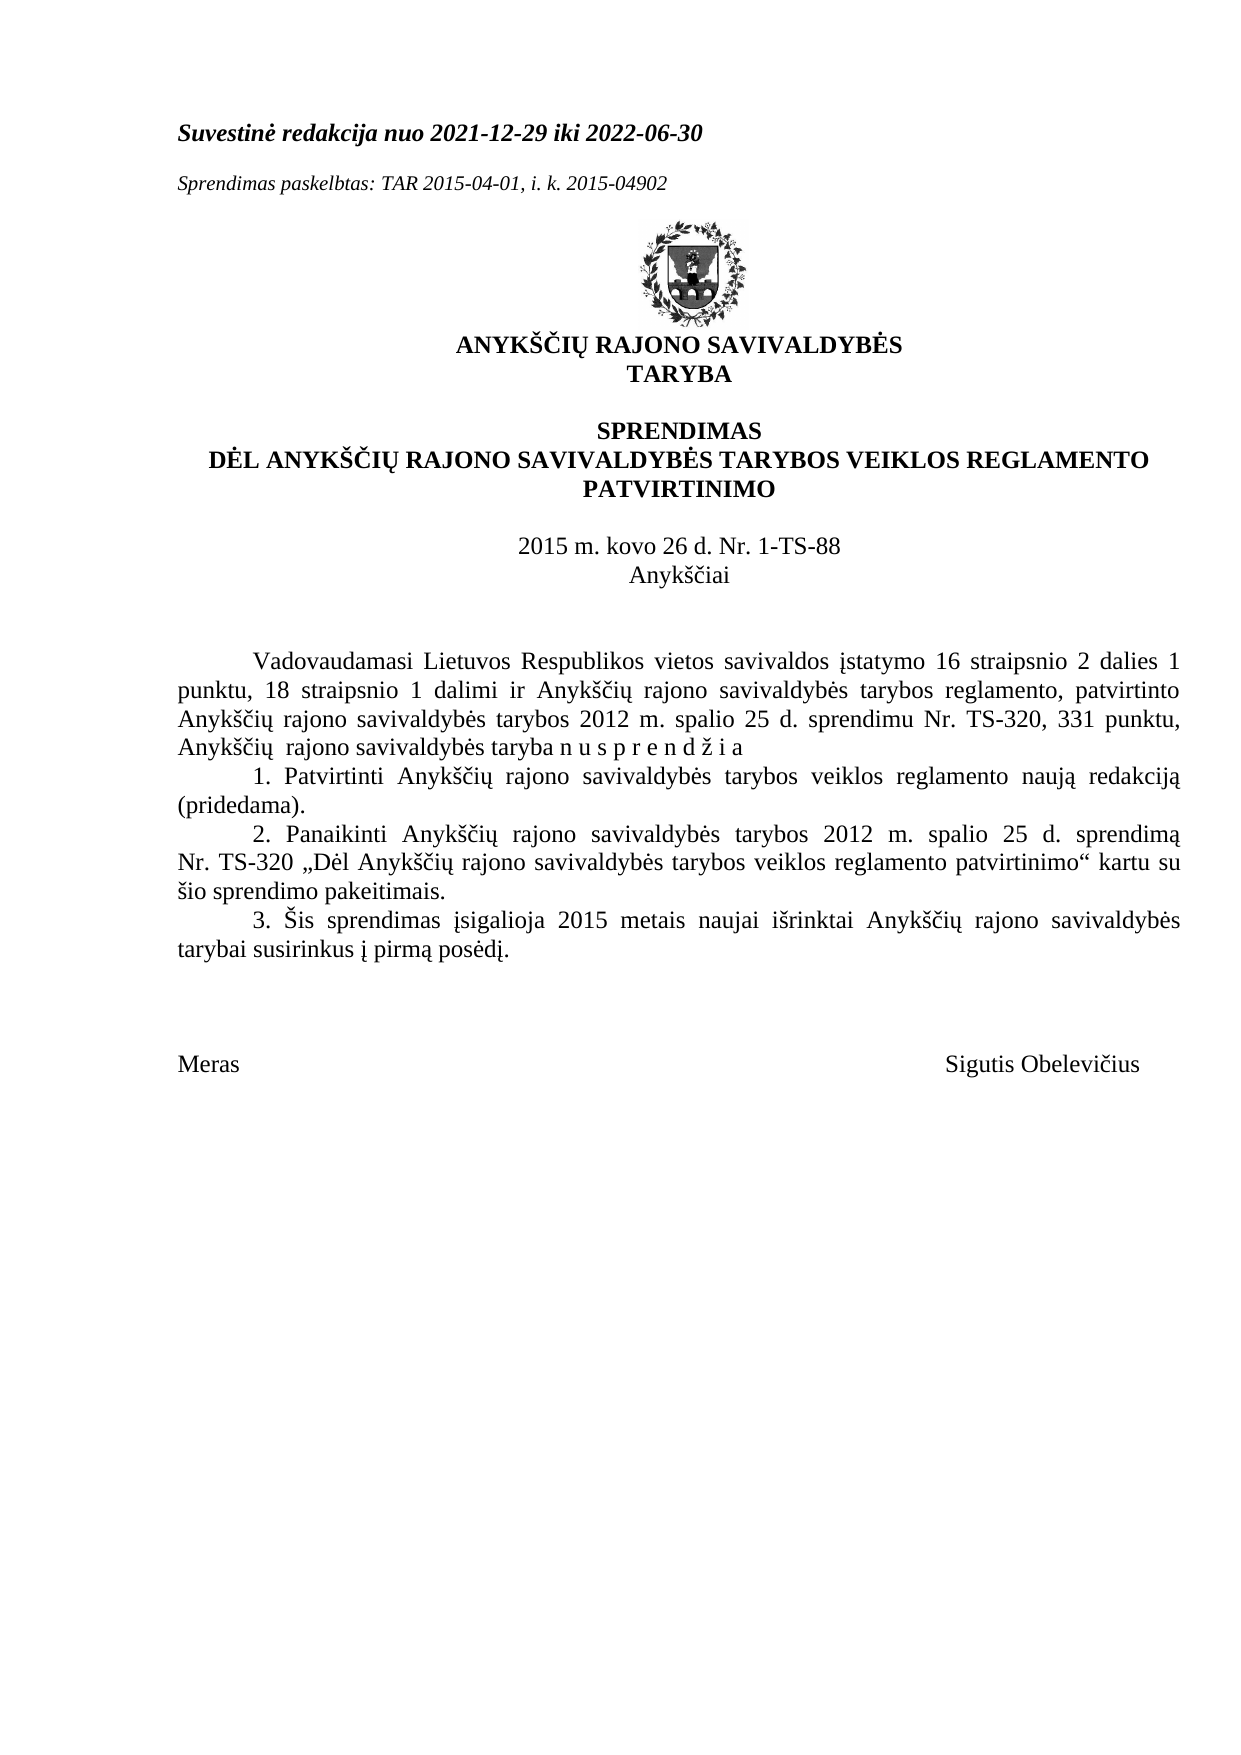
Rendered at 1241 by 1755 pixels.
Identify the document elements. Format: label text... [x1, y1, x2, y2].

text Meras Sigutis Obelevičius [177, 1049, 1181, 1077]
text Suvestinė redakcija nuo 2021-12-29 iki 2022-06-30 [177, 118, 1181, 147]
text Vadovaudamasi Lietuvos Respublikos vietos savivaldos įstatymo 16 straipsnio 2 dalies 1 punktu, 18 straipsnio 1 dalimi ir Anykščių rajono savivaldybės tarybos reglamento, patvirtinto Anykščių rajono savivaldybės tarybos 2012 m. spalio 25 d. sprendimu Nr. TS-320, 331 punktu, Anykščių rajono savivaldybės taryba n u s p r e n d ž i a [177, 646, 1181, 761]
text ANYKŠČIŲ RAJONO SAVIVALDYBĖS [177, 330, 1181, 359]
text Sprendimas paskelbtas: TAR 2015-04-01, i. k. 2015-04902 [177, 171, 1181, 195]
text SPRENDIMAS [177, 416, 1181, 445]
text 1. Patvirtinti Anykščių rajono savivaldybės tarybos veiklos reglamento naują redakciją (pridedama). [177, 761, 1181, 819]
text 2015 m. kovo 26 d. Nr. 1-TS-88 [177, 531, 1181, 560]
text DĖl ANYKŠČIŲ RAJONO SAVIVALDYBĖS TARYBOS VEIKLOS REGLAMENTO PATVIRTINIMO [177, 445, 1181, 502]
text 3. Šis sprendimas įsigalioja 2015 metais naujai išrinktai Anykščių rajono savivaldybės tarybai susirinkus į pirmą posėdį. [177, 905, 1181, 962]
text Anykščiai [177, 560, 1181, 589]
text 2. Panaikinti Anykščių rajono savivaldybės tarybos 2012 m. spalio 25 d. sprendimą Nr. TS-320 „Dėl Anykščių rajono savivaldybės tarybos veiklos reglamento patvirtinimo“ kartu su šio sprendimo pakeitimais. [177, 819, 1181, 905]
text TARYBA [177, 359, 1181, 387]
